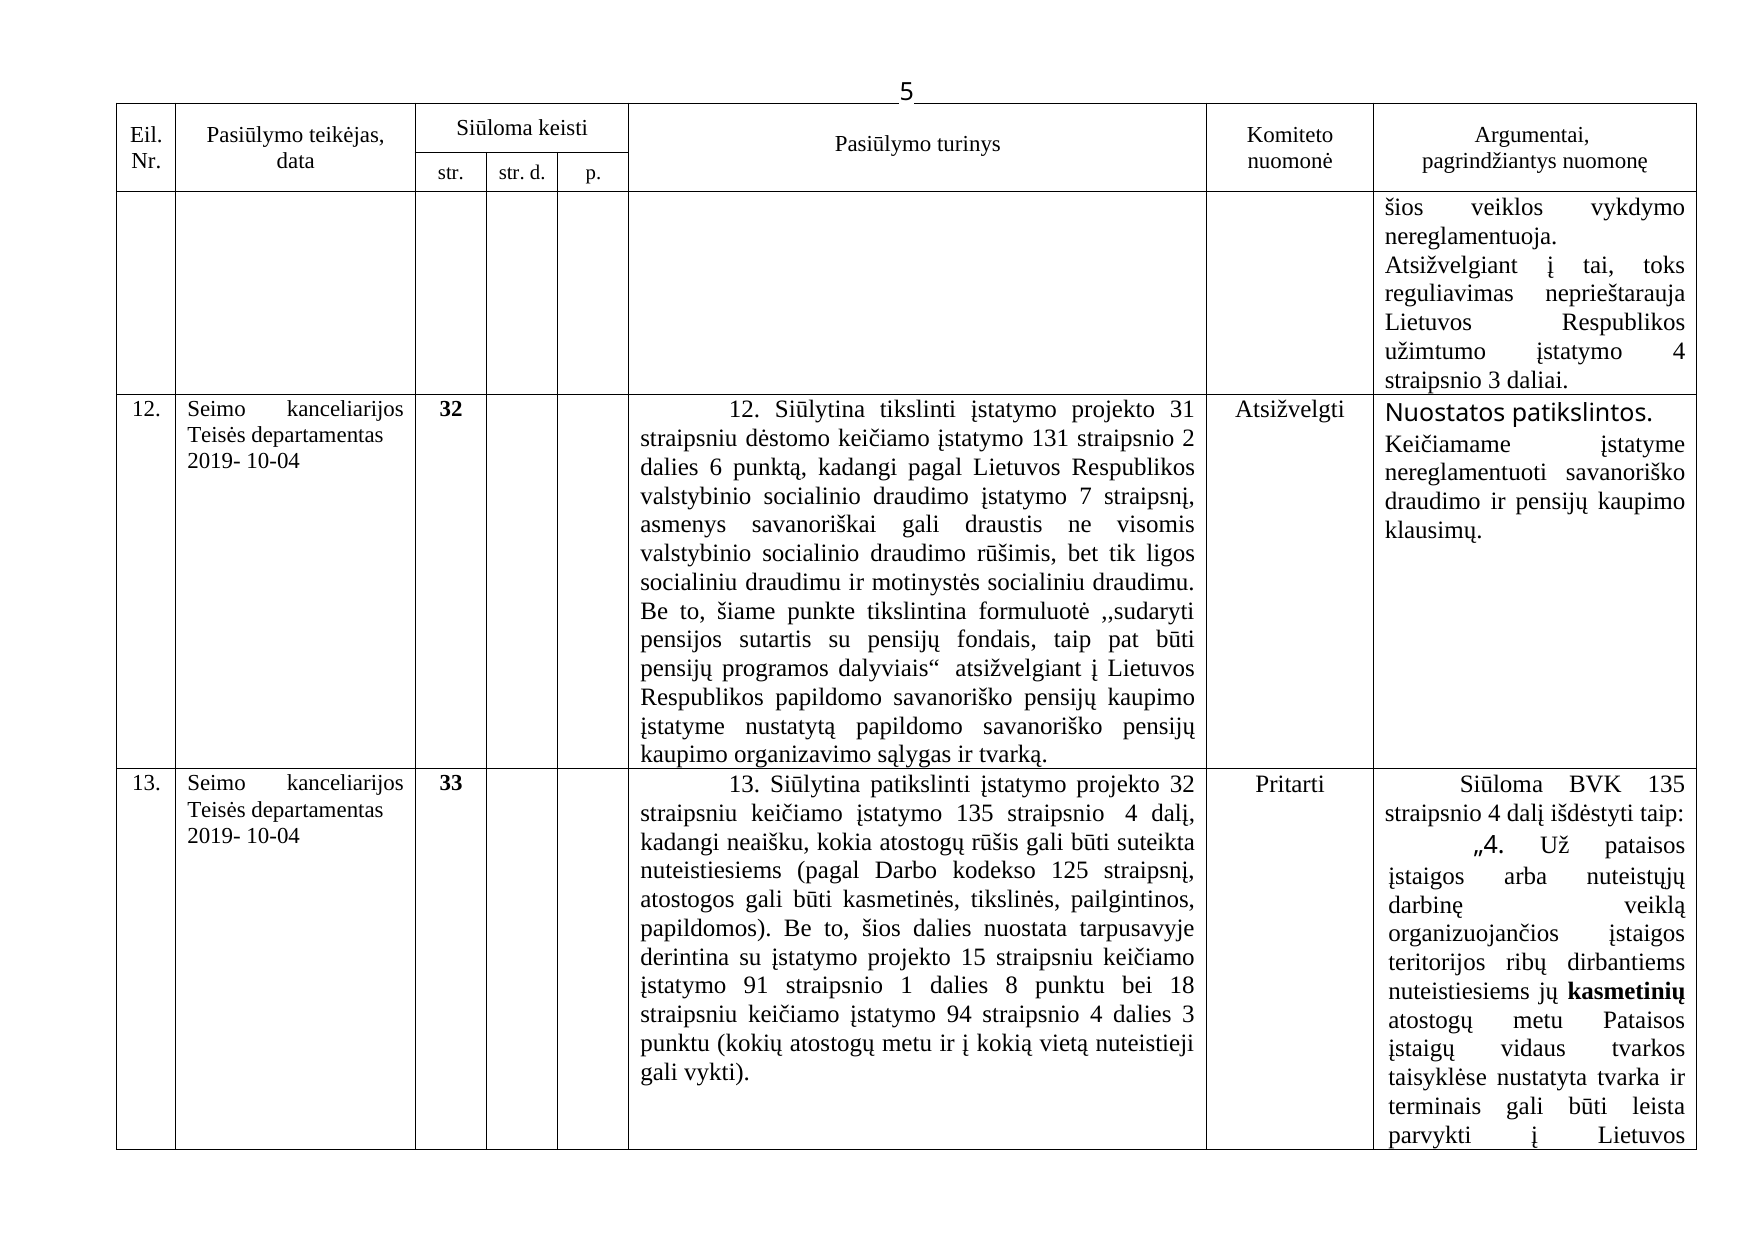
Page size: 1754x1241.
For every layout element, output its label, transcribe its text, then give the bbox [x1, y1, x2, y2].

table_header Argumentai, pagrindžiantys nuomonę [1374, 104, 1696, 191]
table_cell [1207, 192, 1373, 393]
table_cell [558, 192, 628, 393]
table_cell 13. Siūlytina patikslinti įstatymo projekto 32 straipsniu keičiamo įstatymo 135 straipsnio 4 dalį, kadangi neaišku, kokia atostogų rūšis gali būti suteikta nuteistiesiems (pagal Darbo kodekso 125 straipsnį, atostogos gali būti kasmetinės, tikslinės, pailgintinos, papildomos). Be to, šios dalies nuostata tarpusavyje derintina su įstatymo projekto 15 straipsniu keičiamo įstatymo 91 straipsnio 1 dalies 8 punktu bei 18 straipsniu keičiamo įstatymo 94 straipsnio 4 dalies 3 punktu (kokių atostogų metu ir į kokią vietą nuteistieji gali vykti). [629, 769, 1206, 1148]
table_cell Atsižvelgti [1207, 395, 1373, 768]
table_cell [558, 769, 628, 1148]
table_cell [629, 192, 1206, 393]
table_cell str. [416, 153, 486, 191]
table_cell Siūloma BVK 135 straipsnio 4 dalį išdėstyti taip: „4. Už pataisos įstaigos arba nuteistųjų darbinę veiklą organizuojančios įstaigos teritorijos ribų dirbantiems nuteistiesiems jų kasmetinių atostogų metu Pataisos įstaigų vidaus tvarkos taisyklėse nustatyta tvarka ir terminais gali būti leista parvykti į Lietuvos [1374, 769, 1696, 1148]
table_cell Seimo kanceliarijos Teisės departamentas 2019- 10-04 [176, 769, 415, 1148]
table_cell [487, 192, 557, 393]
table_cell 12. [117, 395, 175, 768]
table_header Komiteto nuomonė [1207, 104, 1373, 191]
table_cell p. [558, 153, 628, 191]
table_cell Nuostatos patikslintos. Keičiamame įstatyme nereglamentuoti savanoriško draudimo ir pensijų kaupimo klausimų. [1374, 395, 1696, 768]
table_cell [176, 192, 415, 393]
table_cell [558, 395, 628, 768]
table_cell str. d. [487, 153, 557, 191]
table_cell Seimo kanceliarijos Teisės departamentas 2019- 10-04 [176, 395, 415, 768]
table_header Pasiūlymo turinys [629, 104, 1206, 191]
table_cell 12. Siūlytina tikslinti įstatymo projekto 31 straipsniu dėstomo keičiamo įstatymo 131 straipsnio 2 dalies 6 punktą, kadangi pagal Lietuvos Respublikos valstybinio socialinio draudimo įstatymo 7 straipsnį, asmenys savanoriškai gali draustis ne visomis valstybinio socialinio draudimo rūšimis, bet tik ligos socialiniu draudimu ir motinystės socialiniu draudimu. Be to, šiame punkte tikslintina formuluotė ,,sudaryti pensijos sutartis su pensijų fondais, taip pat būti pensijų programos dalyviais“ atsižvelgiant į Lietuvos Respublikos papildomo savanoriško pensijų kaupimo įstatyme nustatytą papildomo savanoriško pensijų kaupimo organizavimo sąlygas ir tvarką. [629, 395, 1206, 768]
table_cell [117, 192, 175, 393]
table_header Eil. Nr. [117, 104, 175, 191]
table_cell Pritarti [1207, 769, 1373, 1148]
table_cell [487, 769, 557, 1148]
table_header Pasiūlymo teikėjas, data [176, 104, 415, 191]
table_cell 32 [416, 395, 486, 768]
table_cell šios veiklos vykdymo nereglamentuoja. Atsižvelgiant į tai, toks reguliavimas neprieštarauja Lietuvos Respublikos užimtumo įstatymo 4 straipsnio 3 daliai. [1374, 192, 1696, 393]
table_cell 33 [416, 769, 486, 1148]
table_header Siūloma keisti [416, 104, 628, 152]
table_cell 13. [117, 769, 175, 1148]
table_cell [487, 395, 557, 768]
table_cell [416, 192, 486, 393]
